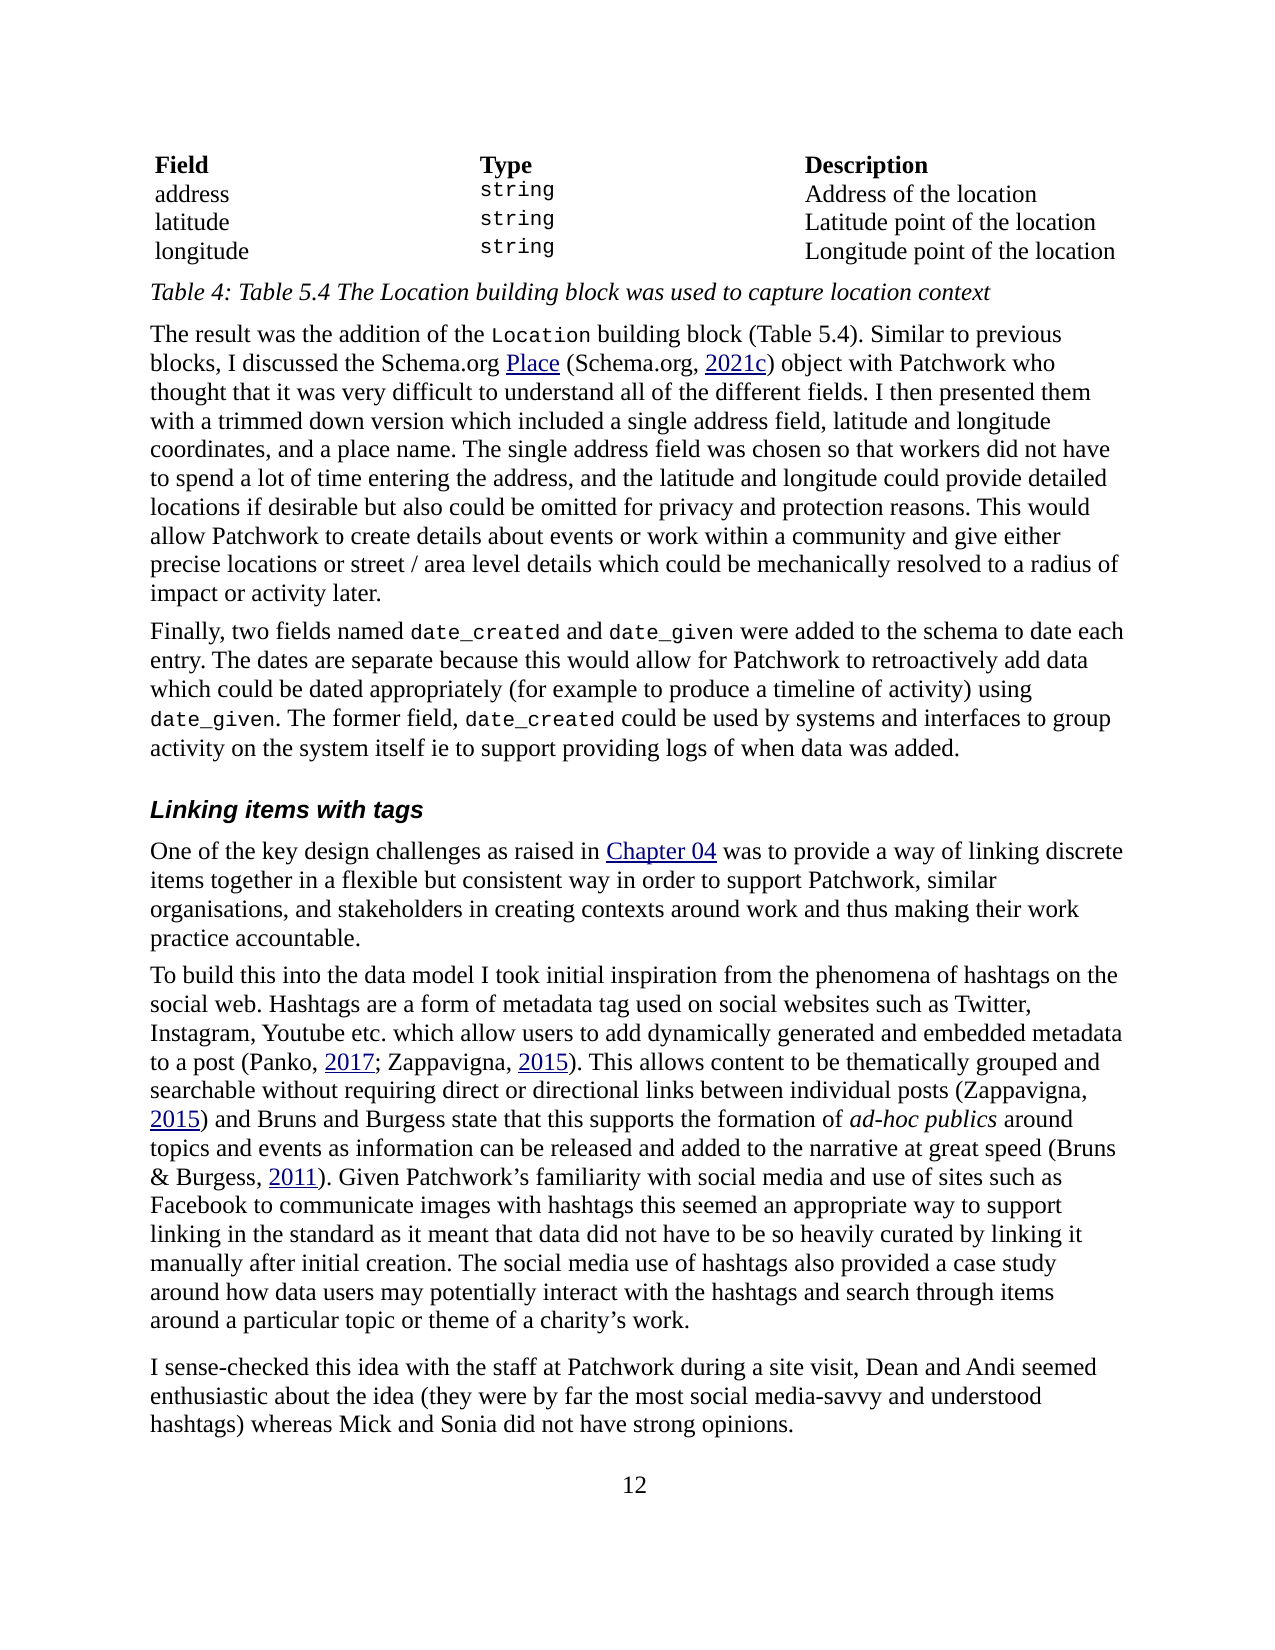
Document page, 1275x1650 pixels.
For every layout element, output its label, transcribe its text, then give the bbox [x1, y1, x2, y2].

text The result was the addition of the Location building block (Table 5.4). Similar to previous blocks, I discussed the Schema.org Place (Schema.org, 2021c) object with Patchwork who thought that it was very difficult to understand all of the different fields. I then presented them with a trimmed down version which included a single address field, latitude and longitude coordinates, and a place name. The single address field was chosen so that workers did not have to spend a lot of time entering the address, and the latitude and longitude could provide detailed locations if desirable but also could be omitted for privacy and protection reasons. This would allow Patchwork to create details about events or work within a community and give either precise locations or street / area level details which could be mechanically resolved to a radius of impact or activity later. [150, 319, 1125, 607]
table_cell Latitude point of the location [800, 208, 1125, 236]
table_cell string [475, 208, 800, 236]
text One of the key design challenges as raised in Chapter 04 was to provide a way of linking discrete items together in a flexible but consistent way in order to support Patchwork, similar organisations, and stakeholders in creating contexts around work and thus making their work practice accountable. [150, 836, 1125, 951]
table_cell Longitude point of the location [800, 236, 1125, 265]
table_cell longitude [150, 236, 475, 265]
table_cell latitude [150, 208, 475, 236]
text Finally, two fields named date_created and date_given were added to the schema to date each entry. The dates are separate because this would allow for Patchwork to retroactively add data which could be dated appropriately (for example to produce a timeline of activity) using date_given. The former field, date_created could be used by systems and interfaces to group activity on the system itself ie to support providing logs of when data was added. [150, 616, 1125, 761]
table_header Field [150, 150, 475, 179]
table_cell Address of the location [800, 179, 1125, 207]
text Table 4: Table 5.4 The Location building block was used to capture location context [150, 277, 1125, 306]
table_header Description [800, 150, 1125, 179]
text I sense-checked this idea with the staff at Patchwork during a site visit, Dean and Andi seemed enthusiastic about the idea (they were by far the most social media-savvy and understood hashtags) whereas Mick and Sonia did not have strong opinions. [150, 1352, 1125, 1438]
subtitle Linking items with tags [150, 795, 1125, 824]
text To build this into the data model I took initial inspiration from the phenomena of hashtags on the social web. Hashtags are a form of metadata tag used on social websites such as Twitter, Instagram, Youtube etc. which allow users to add dynamically generated and embedded metadata to a post (Panko, 2017; Zappavigna, 2015). This allows content to be thematically grouped and searchable without requiring direct or directional links between individual posts (Zappavigna, 2015) and Bruns and Burgess state that this supports the formation of ad-hoc publics around topics and events as information can be released and added to the narrative at great speed (Bruns & Burgess, 2011). Given Patchwork’s familiarity with social media and use of sites such as Facebook to communicate images with hashtags this seemed an appropriate way to support linking in the standard as it meant that data did not have to be so heavily curated by linking it manually after initial creation. The social media use of hashtags also provided a case study around how data users may potentially interact with the hashtags and search through items around a particular topic or theme of a charity’s work. [150, 960, 1125, 1334]
table_cell address [150, 179, 475, 207]
table_cell string [475, 236, 800, 265]
table_header Type [475, 150, 800, 179]
table_cell string [475, 179, 800, 207]
